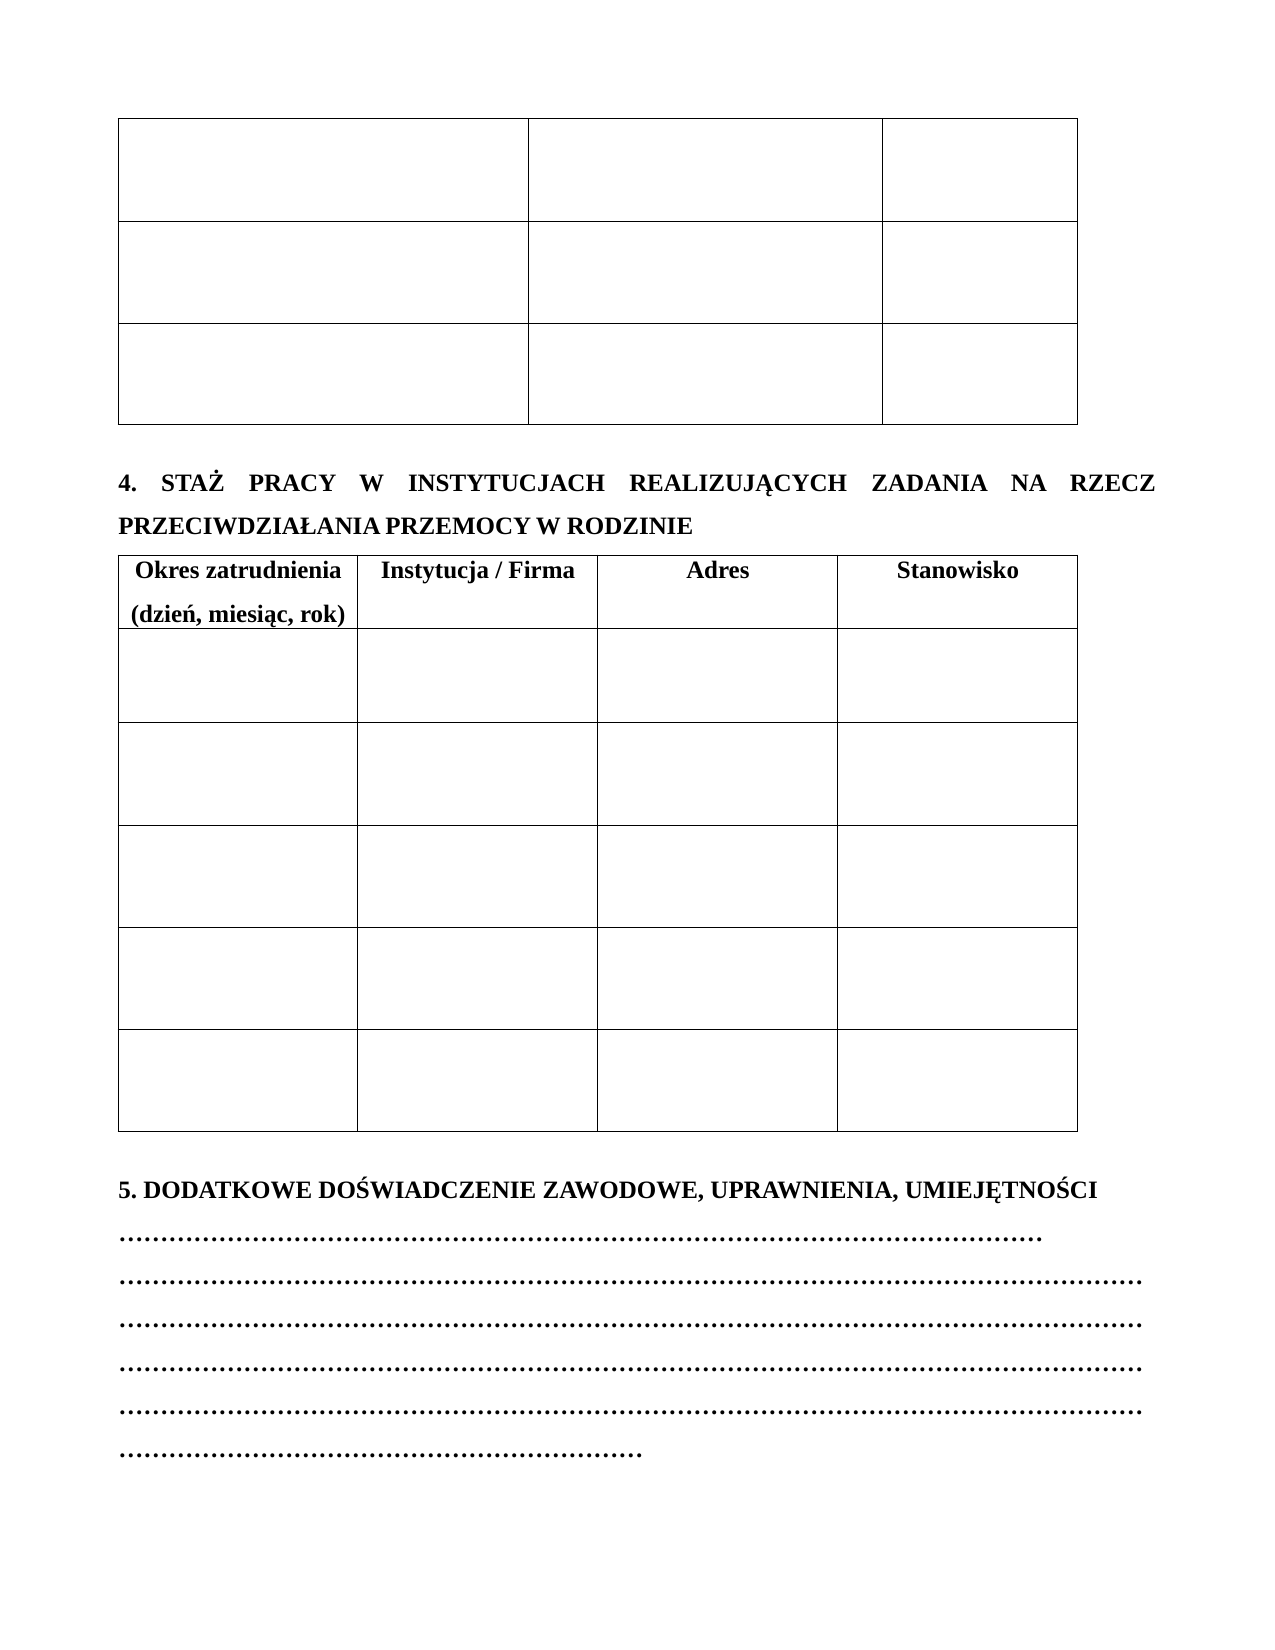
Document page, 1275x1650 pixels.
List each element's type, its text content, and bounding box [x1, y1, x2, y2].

table_cell [838, 723, 1077, 824]
table_cell [119, 928, 357, 1029]
text ………………………………………………………………………………………………… …………………………………………………………………………………………………………………………………………………………………………………………………………………………………………………………………………………………………………………………………………………………………………………………………………………………………………………………………………………………………………… [118, 1218, 1157, 1463]
table_cell [598, 1030, 837, 1131]
table_cell [838, 1030, 1077, 1131]
table_cell [598, 723, 837, 824]
table_cell [119, 826, 357, 927]
table_cell [838, 826, 1077, 927]
table_cell [529, 119, 882, 221]
table_cell [119, 324, 528, 424]
table_cell [119, 723, 357, 824]
table_header Adres [598, 556, 837, 627]
table_cell [883, 119, 1077, 221]
table_cell [598, 826, 837, 927]
table_header Stanowisko [838, 556, 1077, 627]
table_cell [598, 629, 837, 722]
table_cell [119, 629, 357, 722]
table_cell [358, 723, 597, 824]
text 4. STAŻ PRACY W INSTYTUCJACH REALIZUJĄCYCH ZADANIA NA RZECZ PRZECIWDZIAŁANIA PRZEMOCY W RODZINIE [118, 468, 1157, 540]
table_header Instytucja / Firma [358, 556, 597, 627]
table_cell [358, 1030, 597, 1131]
table_cell [598, 928, 837, 1029]
table_cell [119, 222, 528, 322]
table_cell [529, 324, 882, 424]
table_cell [529, 222, 882, 322]
table_cell [358, 826, 597, 927]
table_cell [883, 324, 1077, 424]
table_cell [119, 1030, 357, 1131]
table_cell [119, 119, 528, 221]
table_cell [838, 629, 1077, 722]
text 5. DODATKOWE DOŚWIADCZENIE ZAWODOWE, UPRAWNIENIA, UMIEJĘTNOŚCI [118, 1175, 1157, 1204]
table_header Okres zatrudnienia (dzień, miesiąc, rok) [119, 556, 357, 627]
table_cell [883, 222, 1077, 322]
table_cell [358, 928, 597, 1029]
table_cell [358, 629, 597, 722]
table_cell [838, 928, 1077, 1029]
